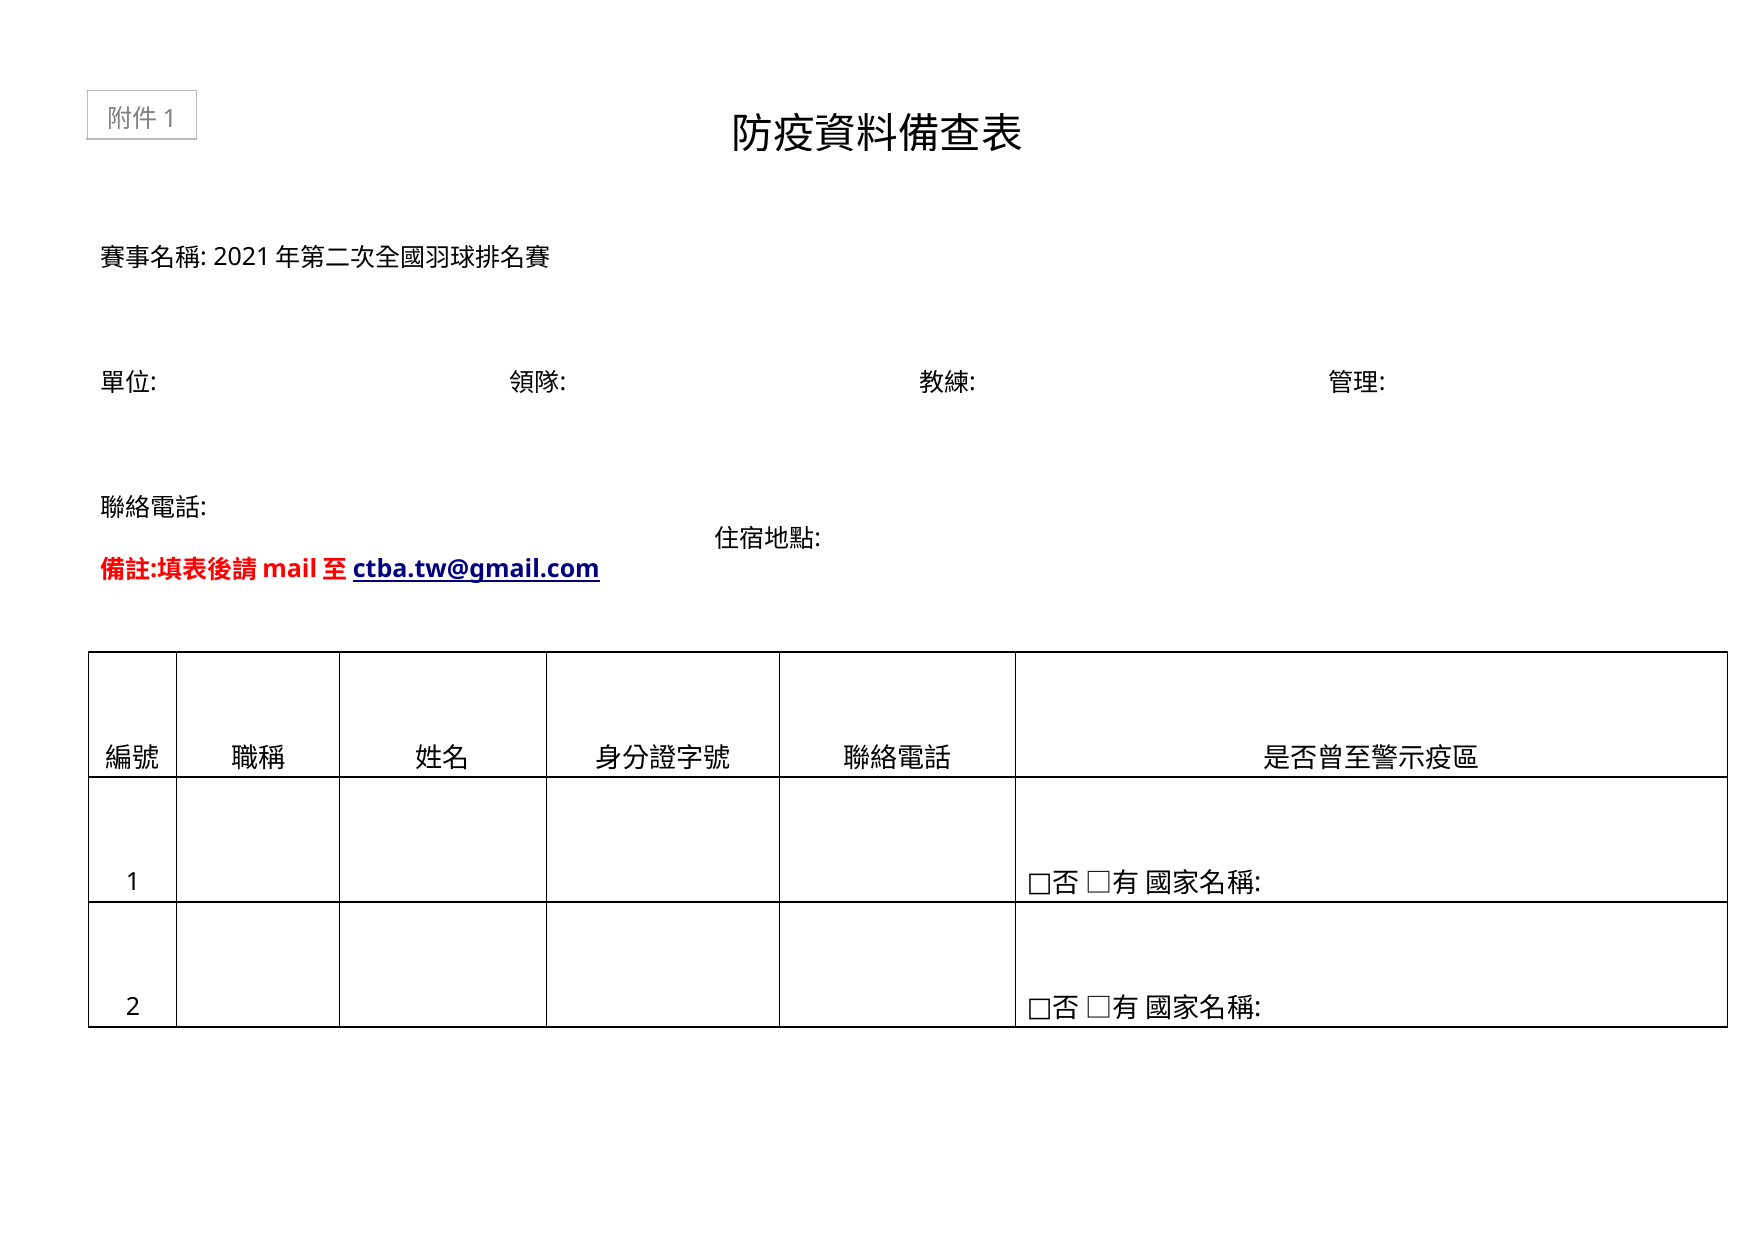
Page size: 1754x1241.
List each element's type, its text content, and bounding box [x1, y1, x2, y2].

table_cell □否 □有 國家名稱: [1016, 903, 1727, 1026]
text 附件1 [103, 98, 181, 130]
table_header 是否曾至警示疫區 [1016, 653, 1727, 776]
table_header 姓名 [340, 653, 546, 776]
table_header 職稱 [177, 653, 339, 776]
table_cell 單位: [89, 278, 498, 401]
table_cell [547, 903, 779, 1026]
table_cell [780, 903, 1015, 1026]
table_cell □否 □有 國家名稱: [1016, 778, 1727, 901]
table_cell [340, 903, 546, 1026]
text 防疫資料備查表 [89, 89, 1665, 151]
table_cell [177, 778, 339, 901]
table_cell [177, 903, 339, 1026]
table_cell 領隊: [499, 278, 907, 401]
table_cell 教練: [908, 278, 1317, 401]
table_cell 管理: [1318, 278, 1727, 401]
table_cell [340, 778, 546, 901]
table_cell 1 [89, 778, 176, 901]
table_cell 住宿地點: [703, 403, 1727, 589]
table_header 編號 [89, 653, 176, 776]
table_cell 聯絡電話: 備註:填表後請mail至 ctba.tw@gmail.com [89, 403, 702, 589]
text 防疫資料備查表 [746, 132, 765, 151]
table_header [1406, 153, 1727, 276]
table_cell 2 [89, 903, 176, 1026]
table_header [709, 153, 1405, 276]
table_header 聯絡電話 [780, 653, 1015, 776]
text 防疫資料備查表 [88, 91, 196, 138]
table_cell [780, 778, 1015, 901]
text 防疫資料備查表 [821, 145, 849, 151]
table_header 賽事名稱: 2021年第二次全國羽球排名賽 [89, 153, 708, 276]
text 防疫資料備查表 [737, 118, 753, 151]
table_header 身分證字號 [547, 653, 779, 776]
table_cell [547, 778, 779, 901]
